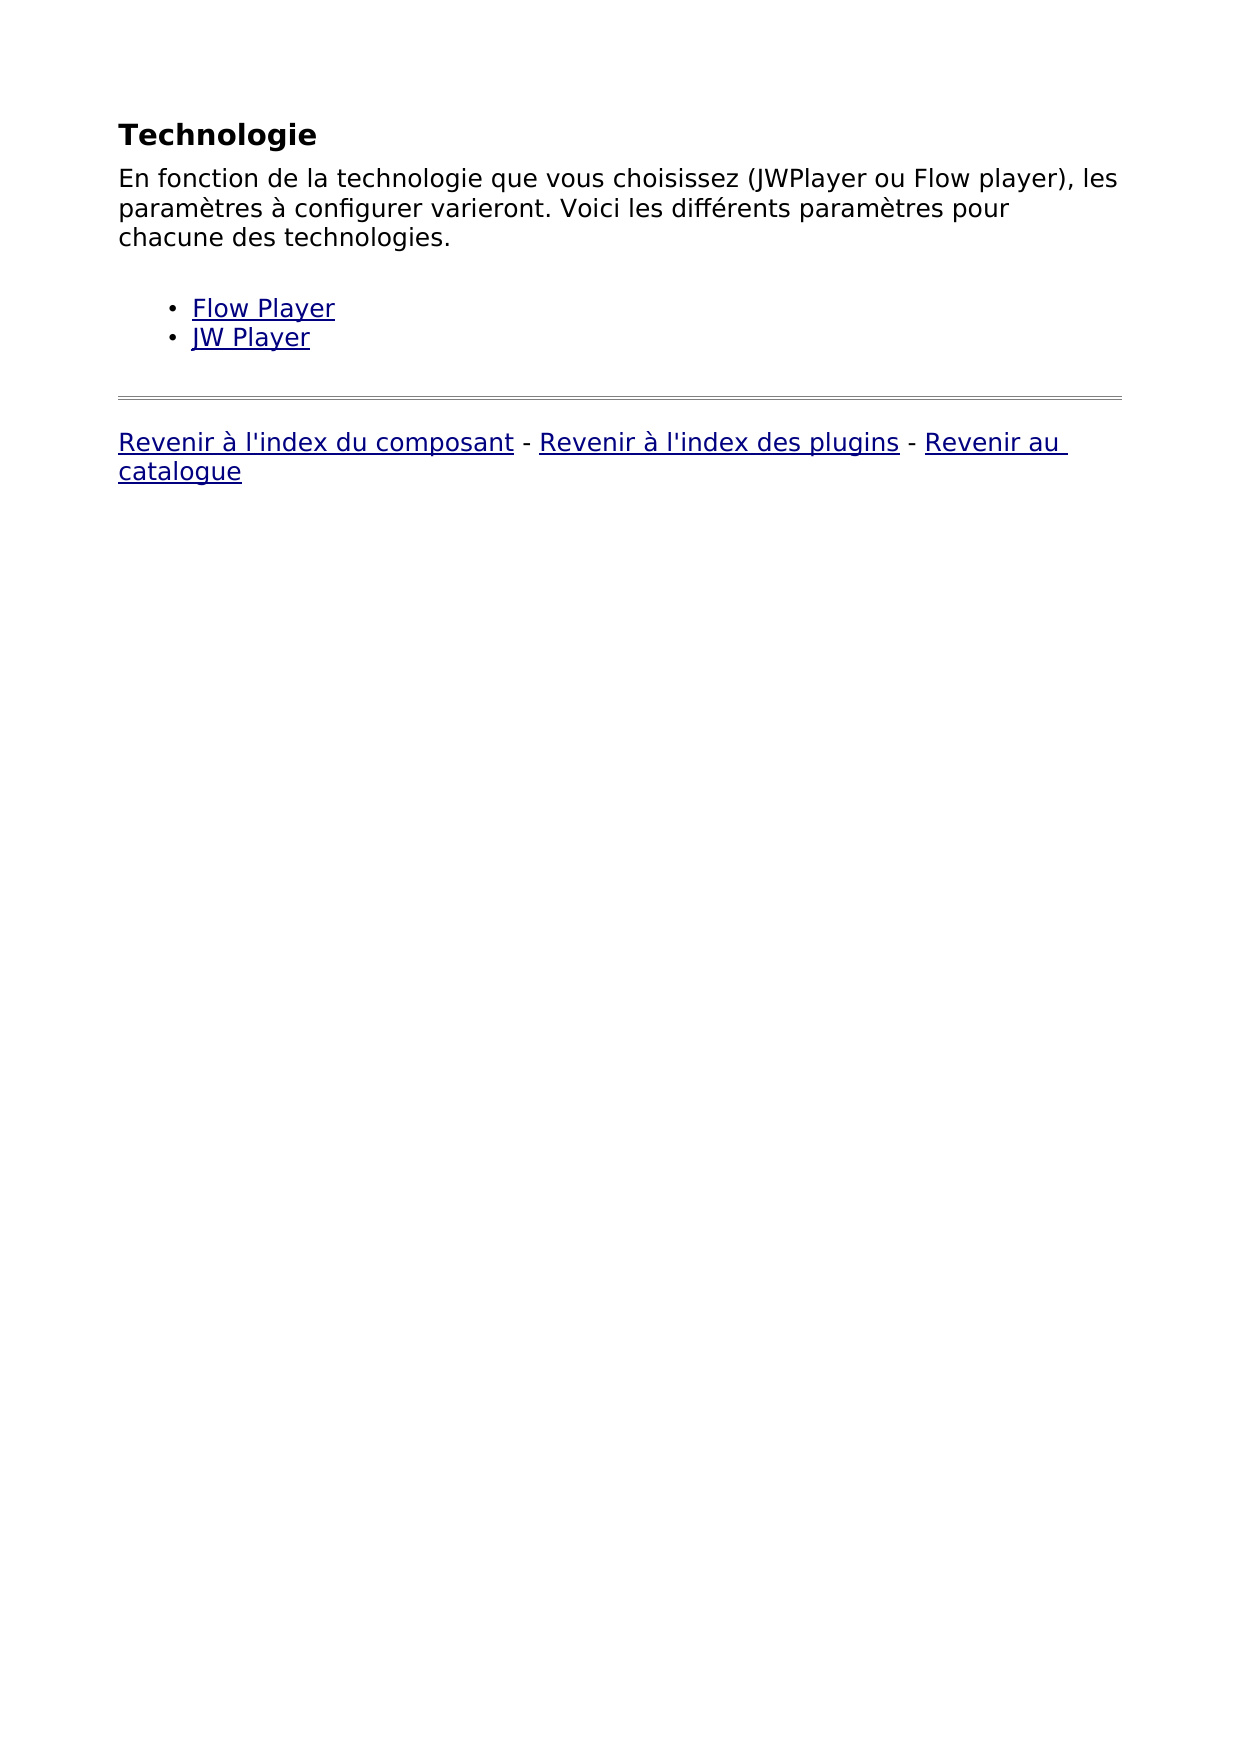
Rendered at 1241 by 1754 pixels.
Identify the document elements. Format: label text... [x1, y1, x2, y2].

text En fonction de la technologie que vous choisissez (JWPlayer ou Flow player), les paramètres à configurer varieront. Voici les différents paramètres pour chacune des technologies. [118, 164, 1122, 252]
list Flow Player [177, 294, 1122, 323]
list JW Player [177, 323, 1122, 352]
text Revenir à l'index du composant - Revenir à l'index des plugins - Revenir au catalogue [118, 428, 1122, 487]
subtitle Technologie [118, 118, 1122, 152]
